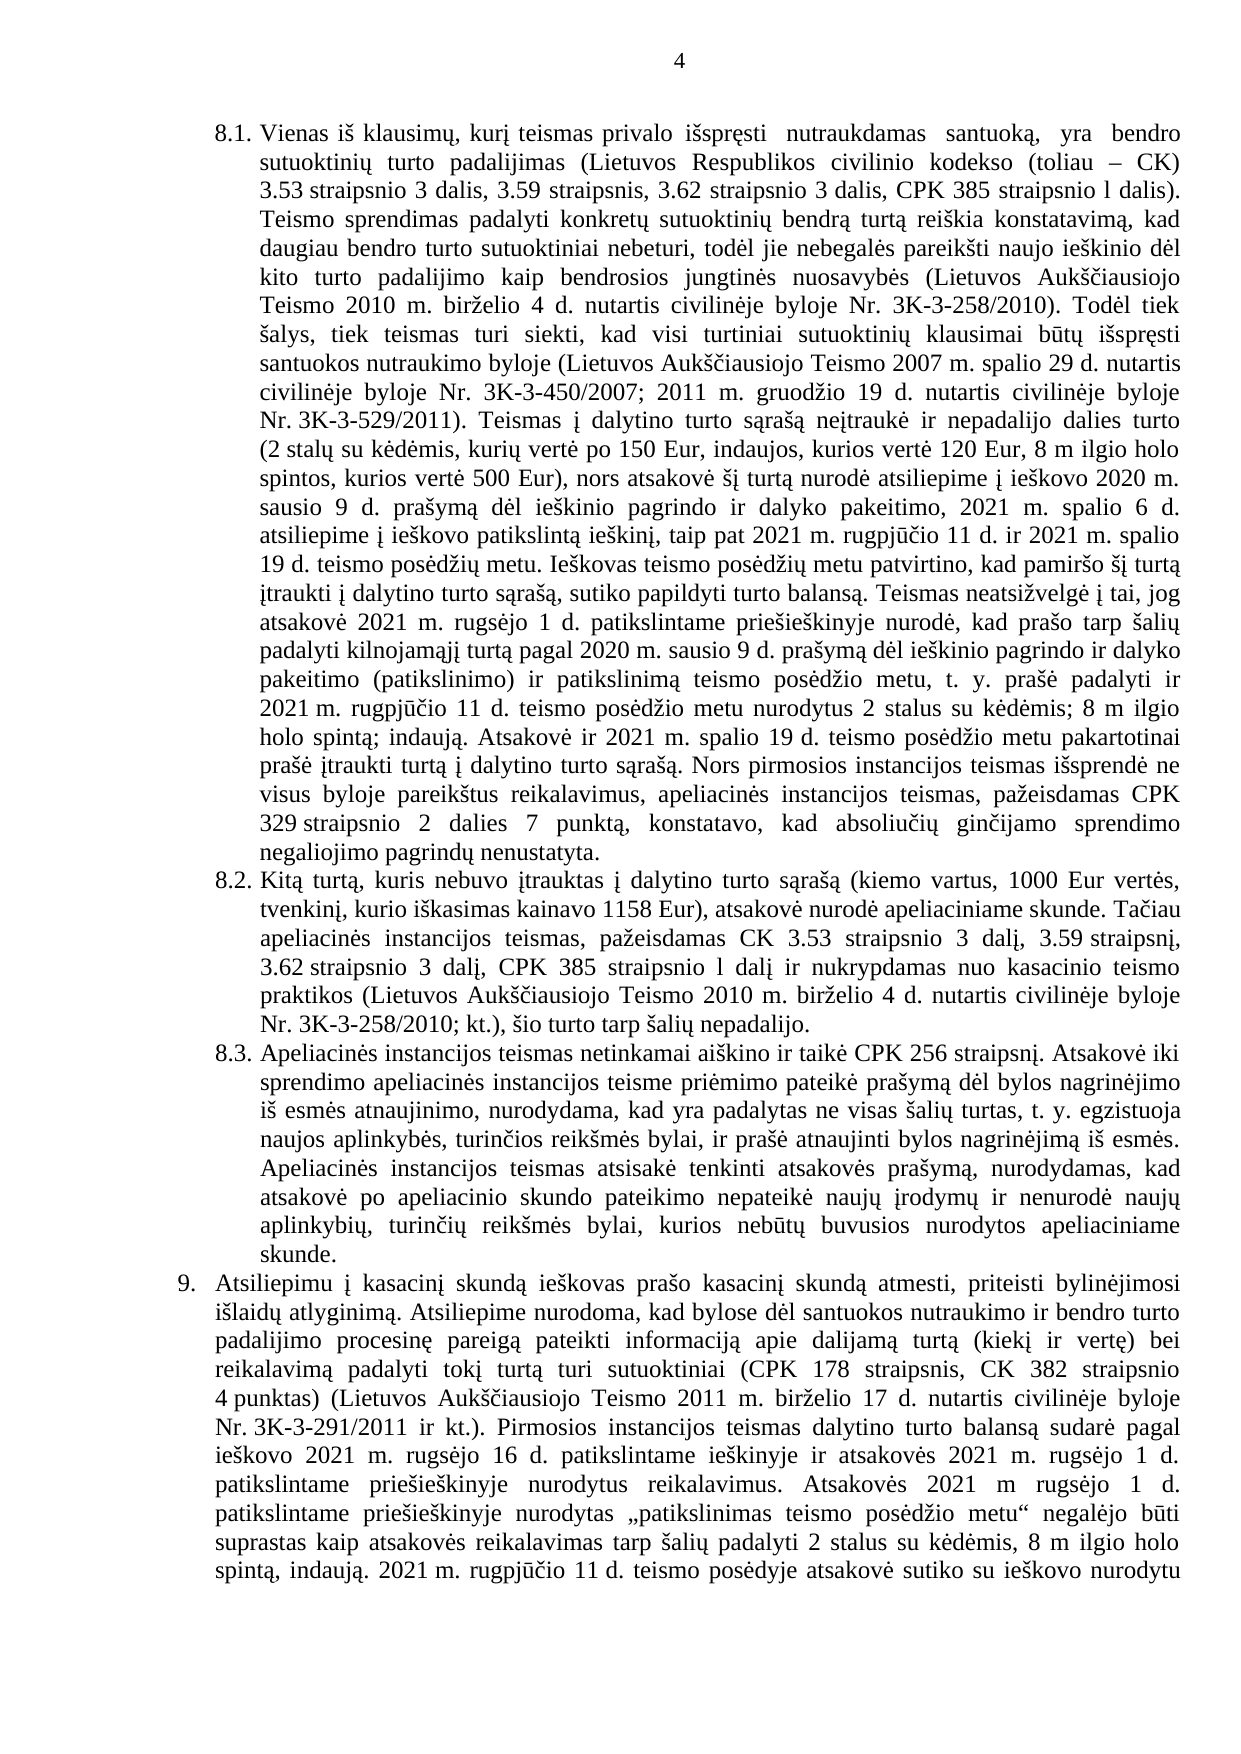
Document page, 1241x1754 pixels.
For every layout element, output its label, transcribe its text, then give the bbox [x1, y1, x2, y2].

text 8.2. Kitą turtą, kuris nebuvo įtrauktas į dalytino turto sąrašą (kiemo vartus, 1000 Eur vertės, tvenkinį, kurio iškasimas kainavo 1158 Eur), atsakovė nurodė apeliaciniame skunde. Tačiau apeliacinės instancijos teismas, pažeisdamas CK 3.53 straipsnio 3 dalį, 3.59 straipsnį, 3.62 straipsnio 3 dalį, CPK 385 straipsnio l dalį ir nukrypdamas nuo kasacinio teismo praktikos (Lietuvos Aukščiausiojo Teismo 2010 m. birželio 4 d. nutartis civilinėje byloje Nr. 3K-3-258/2010; kt.), šio turto tarp šalių nepadalijo. [215, 866, 1181, 1038]
text 8.3. Apeliacinės instancijos teismas netinkamai aiškino ir taikė CPK 256 straipsnį. Atsakovė iki sprendimo apeliacinės instancijos teisme priėmimo pateikė prašymą dėl bylos nagrinėjimo iš esmės atnaujinimo, nurodydama, kad yra padalytas ne visas šalių turtas, t. y. egzistuoja naujos aplinkybės, turinčios reikšmės bylai, ir prašė atnaujinti bylos nagrinėjimą iš esmės. Apeliacinės instancijos teismas atsisakė tenkinti atsakovės prašymą, nurodydamas, kad atsakovė po apeliacinio skundo pateikimo nepateikė naujų įrodymų ir nenurodė naujų aplinkybių, turinčių reikšmės bylai, kurios nebūtų buvusios nurodytos apeliaciniame skunde. [215, 1038, 1181, 1268]
text 9. Atsiliepimu į kasacinį skundą ieškovas prašo kasacinį skundą atmesti, priteisti bylinėjimosi išlaidų atlyginimą. Atsiliepime nurodoma, kad bylose dėl santuokos nutraukimo ir bendro turto padalijimo procesinę pareigą pateikti informaciją apie dalijamą turtą (kiekį ir vertę) bei reikalavimą padalyti tokį turtą turi sutuoktiniai (CPK 178 straipsnis, CK 382 straipsnio 4 punktas) (Lietuvos Aukščiausiojo Teismo 2011 m. birželio 17 d. nutartis civilinėje byloje Nr. 3K-3-291/2011 ir kt.). Pirmosios instancijos teismas dalytino turto balansą sudarė pagal ieškovo 2021 m. rugsėjo 16 d. patikslintame ieškinyje ir atsakovės 2021 m. rugsėjo 1 d. patikslintame priešieškinyje nurodytus reikalavimus. Atsakovės 2021 m rugsėjo 1 d. patikslintame priešieškinyje nurodytas „patikslinimas teismo posėdžio metu“ negalėjo būti suprastas kaip atsakovės reikalavimas tarp šalių padalyti 2 stalus su kėdėmis, 8 m ilgio holo spintą, indaują. 2021 m. rugpjūčio 11 d. teismo posėdyje atsakovė sutiko su ieškovo nurodytu [177, 1268, 1181, 1584]
text 8.1. Vienas iš klausimų, kurį teismas privalo išspręsti nutraukdamas santuoką, yra bendro sutuoktinių turto padalijimas (Lietuvos Respublikos civilinio kodekso (toliau – CK) 3.53 straipsnio 3 dalis, 3.59 straipsnis, 3.62 straipsnio 3 dalis, CPK 385 straipsnio l dalis). Teismo sprendimas padalyti konkretų sutuoktinių bendrą turtą reiškia konstatavimą, kad daugiau bendro turto sutuoktiniai nebeturi, todėl jie nebegalės pareikšti naujo ieškinio dėl kito turto padalijimo kaip bendrosios jungtinės nuosavybės (Lietuvos Aukščiausiojo Teismo 2010 m. birželio 4 d. nutartis civilinėje byloje Nr. 3K-3-258/2010). Todėl tiek šalys, tiek teismas turi siekti, kad visi turtiniai sutuoktinių klausimai būtų išspręsti santuokos nutraukimo byloje (Lietuvos Aukščiausiojo Teismo 2007 m. spalio 29 d. nutartis civilinėje byloje Nr. 3K-3-450/2007; 2011 m. gruodžio 19 d. nutartis civilinėje byloje Nr. 3K-3-529/2011). Teismas į dalytino turto sąrašą neįtraukė ir nepadalijo dalies turto (2 stalų su kėdėmis, kurių vertė po 150 Eur, indaujos, kurios vertė 120 Eur, 8 m ilgio holo spintos, kurios vertė 500 Eur), nors atsakovė šį turtą nurodė atsiliepime į ieškovo 2020 m. sausio 9 d. prašymą dėl ieškinio pagrindo ir dalyko pakeitimo, 2021 m. spalio 6 d. atsiliepime į ieškovo patikslintą ieškinį, taip pat 2021 m. rugpjūčio 11 d. ir 2021 m. spalio 19 d. teismo posėdžių metu. Ieškovas teismo posėdžių metu patvirtino, kad pamiršo šį turtą įtraukti į dalytino turto sąrašą, sutiko papildyti turto balansą. Teismas neatsižvelgė į tai, jog atsakovė 2021 m. rugsėjo 1 d. patikslintame priešieškinyje nurodė, kad prašo tarp šalių padalyti kilnojamąjį turtą pagal 2020 m. sausio 9 d. prašymą dėl ieškinio pagrindo ir dalyko pakeitimo (patikslinimo) ir patikslinimą teismo posėdžio metu, t. y. prašė padalyti ir 2021 m. rugpjūčio 11 d. teismo posėdžio metu nurodytus 2 stalus su kėdėmis; 8 m ilgio holo spintą; indaują. Atsakovė ir 2021 m. spalio 19 d. teismo posėdžio metu pakartotinai prašė įtraukti turtą į dalytino turto sąrašą. Nors pirmosios instancijos teismas išsprendė ne visus byloje pareikštus reikalavimus, apeliacinės instancijos teismas, pažeisdamas CPK 329 straipsnio 2 dalies 7 punktą, konstatavo, kad absoliučių ginčijamo sprendimo negaliojimo pagrindų nenustatyta. [214, 118, 1181, 866]
